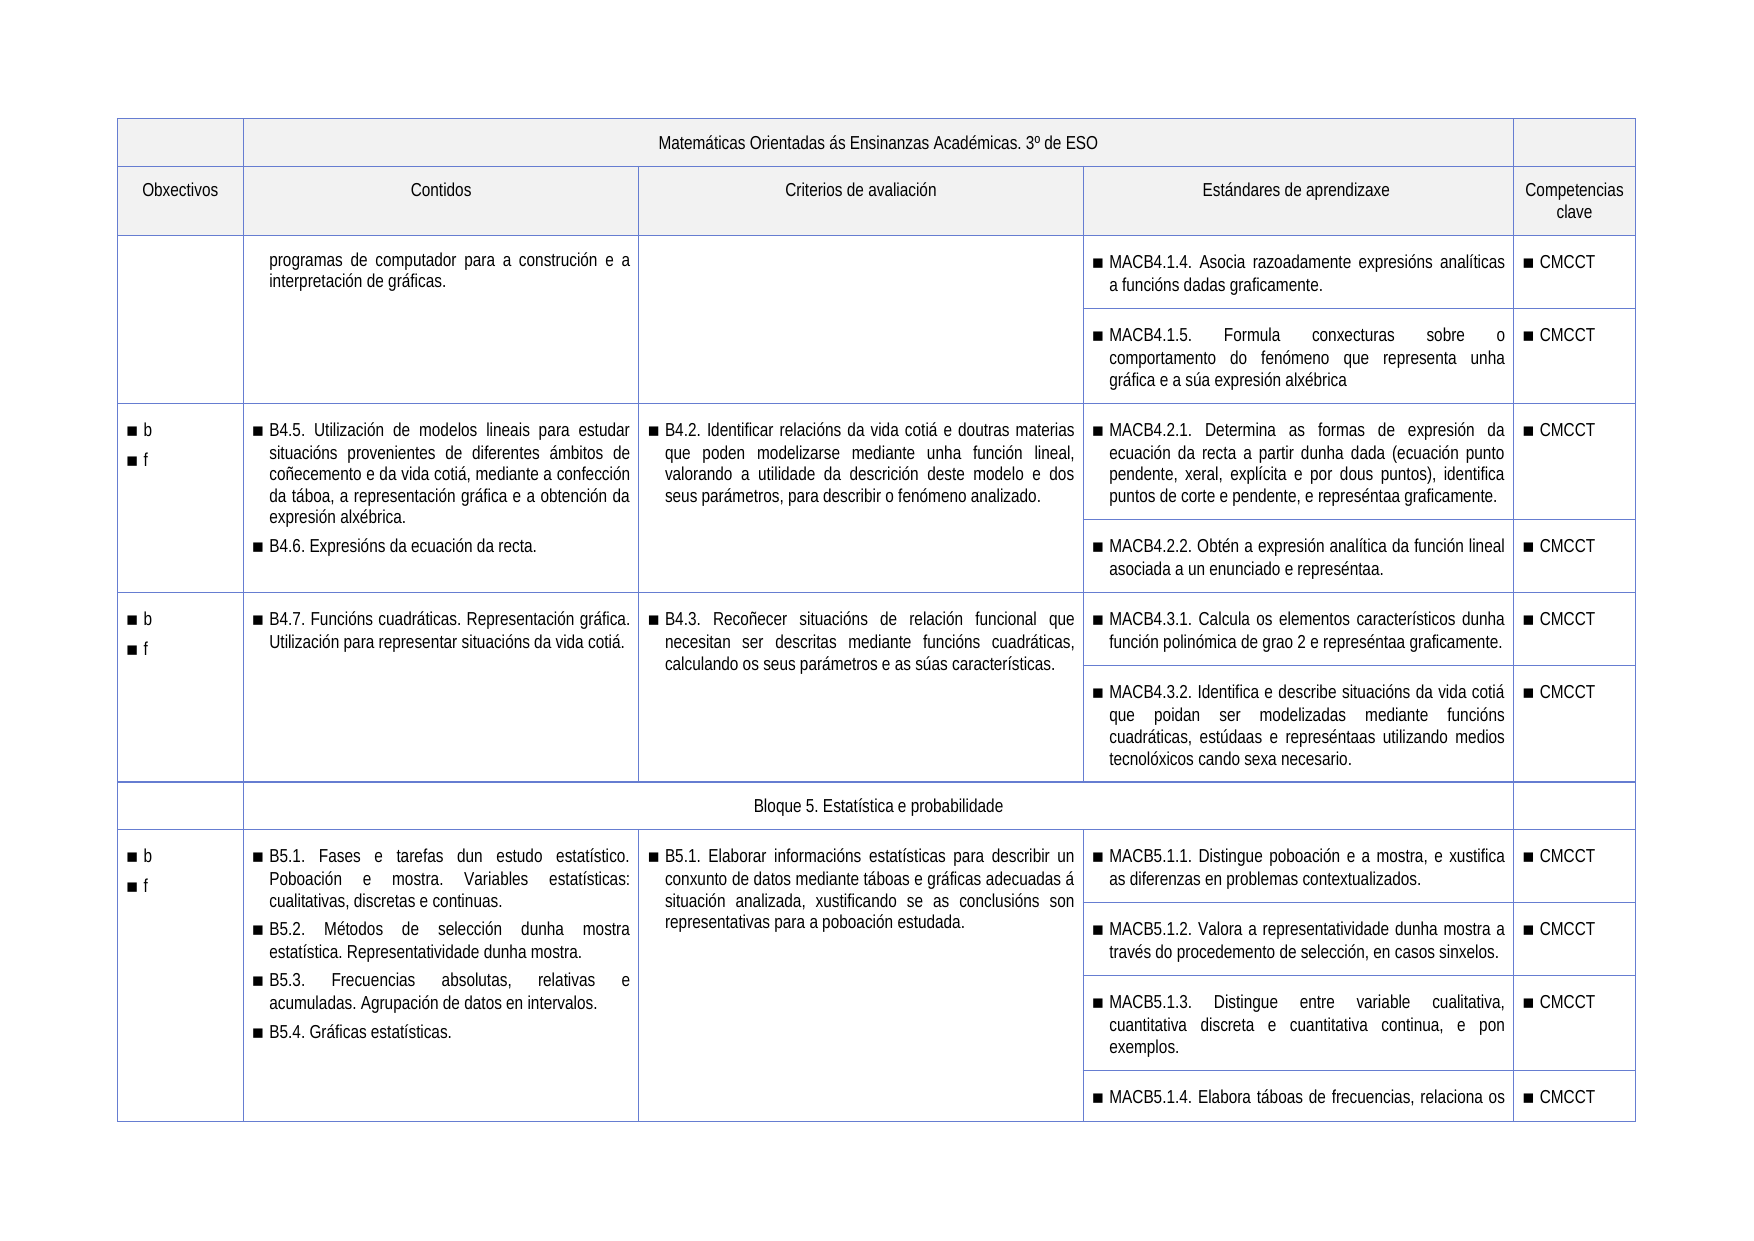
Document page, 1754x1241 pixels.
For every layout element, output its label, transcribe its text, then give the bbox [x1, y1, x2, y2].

table_cell MACB4.2.2. Obtén a expresión analítica da función lineal asociada a un enunciado e represéntaa. [1084, 520, 1513, 592]
table_cell CMCCT [1514, 1071, 1635, 1121]
table_cell b f [118, 830, 243, 1121]
table_cell CMCCT [1514, 666, 1635, 781]
table_cell b f [118, 404, 243, 592]
table_cell B4.7. Funcións cuadráticas. Representación gráfica. Utilización para representar situacións da vida cotiá. [244, 593, 638, 781]
table_cell MACB5.1.3. Distingue entre variable cualitativa, cuantitativa discreta e cuantitativa continua, e pon exemplos. [1084, 976, 1513, 1070]
table_cell [1514, 783, 1635, 829]
table_cell CMCCT [1514, 236, 1635, 308]
table_cell CMCCT [1514, 404, 1635, 519]
table_cell [118, 236, 243, 403]
table_cell B4.2. Identificar relacións da vida cotiá e doutras materias que poden modelizarse mediante unha función lineal, valorando a utilidade da descrición deste modelo e dos seus parámetros, para describir o fenómeno analizado. [639, 404, 1083, 592]
table_cell Estándares de aprendizaxe [1084, 167, 1513, 235]
table_cell [118, 783, 243, 829]
table_cell CMCCT [1514, 520, 1635, 592]
table_cell CMCCT [1514, 309, 1635, 403]
table_cell Criterios de avaliación [639, 167, 1083, 235]
table_cell B5.1. Fases e tarefas dun estudo estatístico. Poboación e mostra. Variables estatísticas: cualitativas, discretas e continuas. B5.2. Métodos de selección dunha mostra estatística. Representatividade dunha mostra. B5.3. Frecuencias absolutas, relativas e acumuladas. Agrupación de datos en intervalos. B5.4. Gráficas estatísticas. [244, 830, 638, 1121]
table_cell [639, 236, 1083, 403]
table_cell MACB4.3.1. Calcula os elementos característicos dunha función polinómica de grao 2 e represéntaa graficamente. [1084, 593, 1513, 665]
table_cell Bloque 5. Estatística e probabilidade [244, 783, 1513, 829]
table_header [118, 119, 243, 166]
table_cell CMCCT [1514, 830, 1635, 902]
table_cell MACB5.1.1. Distingue poboación e a mostra, e xustifica as diferenzas en problemas contextualizados. [1084, 830, 1513, 902]
table_cell MACB4.1.4. Asocia razoadamente expresións analíticas a funcións dadas graficamente. [1084, 236, 1513, 308]
table_cell Competencias clave [1514, 167, 1635, 235]
table_cell MACB5.1.4. Elabora táboas de frecuencias, relaciona os [1084, 1071, 1513, 1121]
table_cell b f [118, 593, 243, 781]
table_cell MACB4.2.1. Determina as formas de expresión da ecuación da recta a partir dunha dada (ecuación punto pendente, xeral, explícita e por dous puntos), identifica puntos de corte e pendente, e represéntaa graficamente. [1084, 404, 1513, 519]
table_cell B4.3. Recoñecer situacións de relación funcional que necesitan ser descritas mediante funcións cuadráticas, calculando os seus parámetros e as súas características. [639, 593, 1083, 781]
table_cell programas de computador para a construción e a interpretación de gráficas. [244, 236, 638, 403]
table_header Matemáticas Orientadas ás Ensinanzas Académicas. 3º de ESO [244, 119, 1513, 166]
table_cell B4.5. Utilización de modelos lineais para estudar situacións provenientes de diferentes ámbitos de coñecemento e da vida cotiá, mediante a confección da táboa, a representación gráfica e a obtención da expresión alxébrica. B4.6. Expresións da ecuación da recta. [244, 404, 638, 592]
table_header [1514, 119, 1635, 166]
table_cell CMCCT [1514, 593, 1635, 665]
table_cell CMCCT [1514, 976, 1635, 1070]
table_cell MACB4.3.2. Identifica e describe situacións da vida cotiá que poidan ser modelizadas mediante funcións cuadráticas, estúdaas e represéntaas utilizando medios tecnolóxicos cando sexa necesario. [1084, 666, 1513, 781]
table_cell MACB4.1.5. Formula conxecturas sobre o comportamento do fenómeno que representa unha gráfica e a súa expresión alxébrica [1084, 309, 1513, 403]
table_cell CMCCT [1514, 903, 1635, 975]
table_cell MACB5.1.2. Valora a representatividade dunha mostra a través do procedemento de selección, en casos sinxelos. [1084, 903, 1513, 975]
table_cell Contidos [244, 167, 638, 235]
table_cell Obxectivos [118, 167, 243, 235]
table_cell B5.1. Elaborar informacións estatísticas para describir un conxunto de datos mediante táboas e gráficas adecuadas á situación analizada, xustificando se as conclusións son representativas para a poboación estudada. [639, 830, 1083, 1121]
